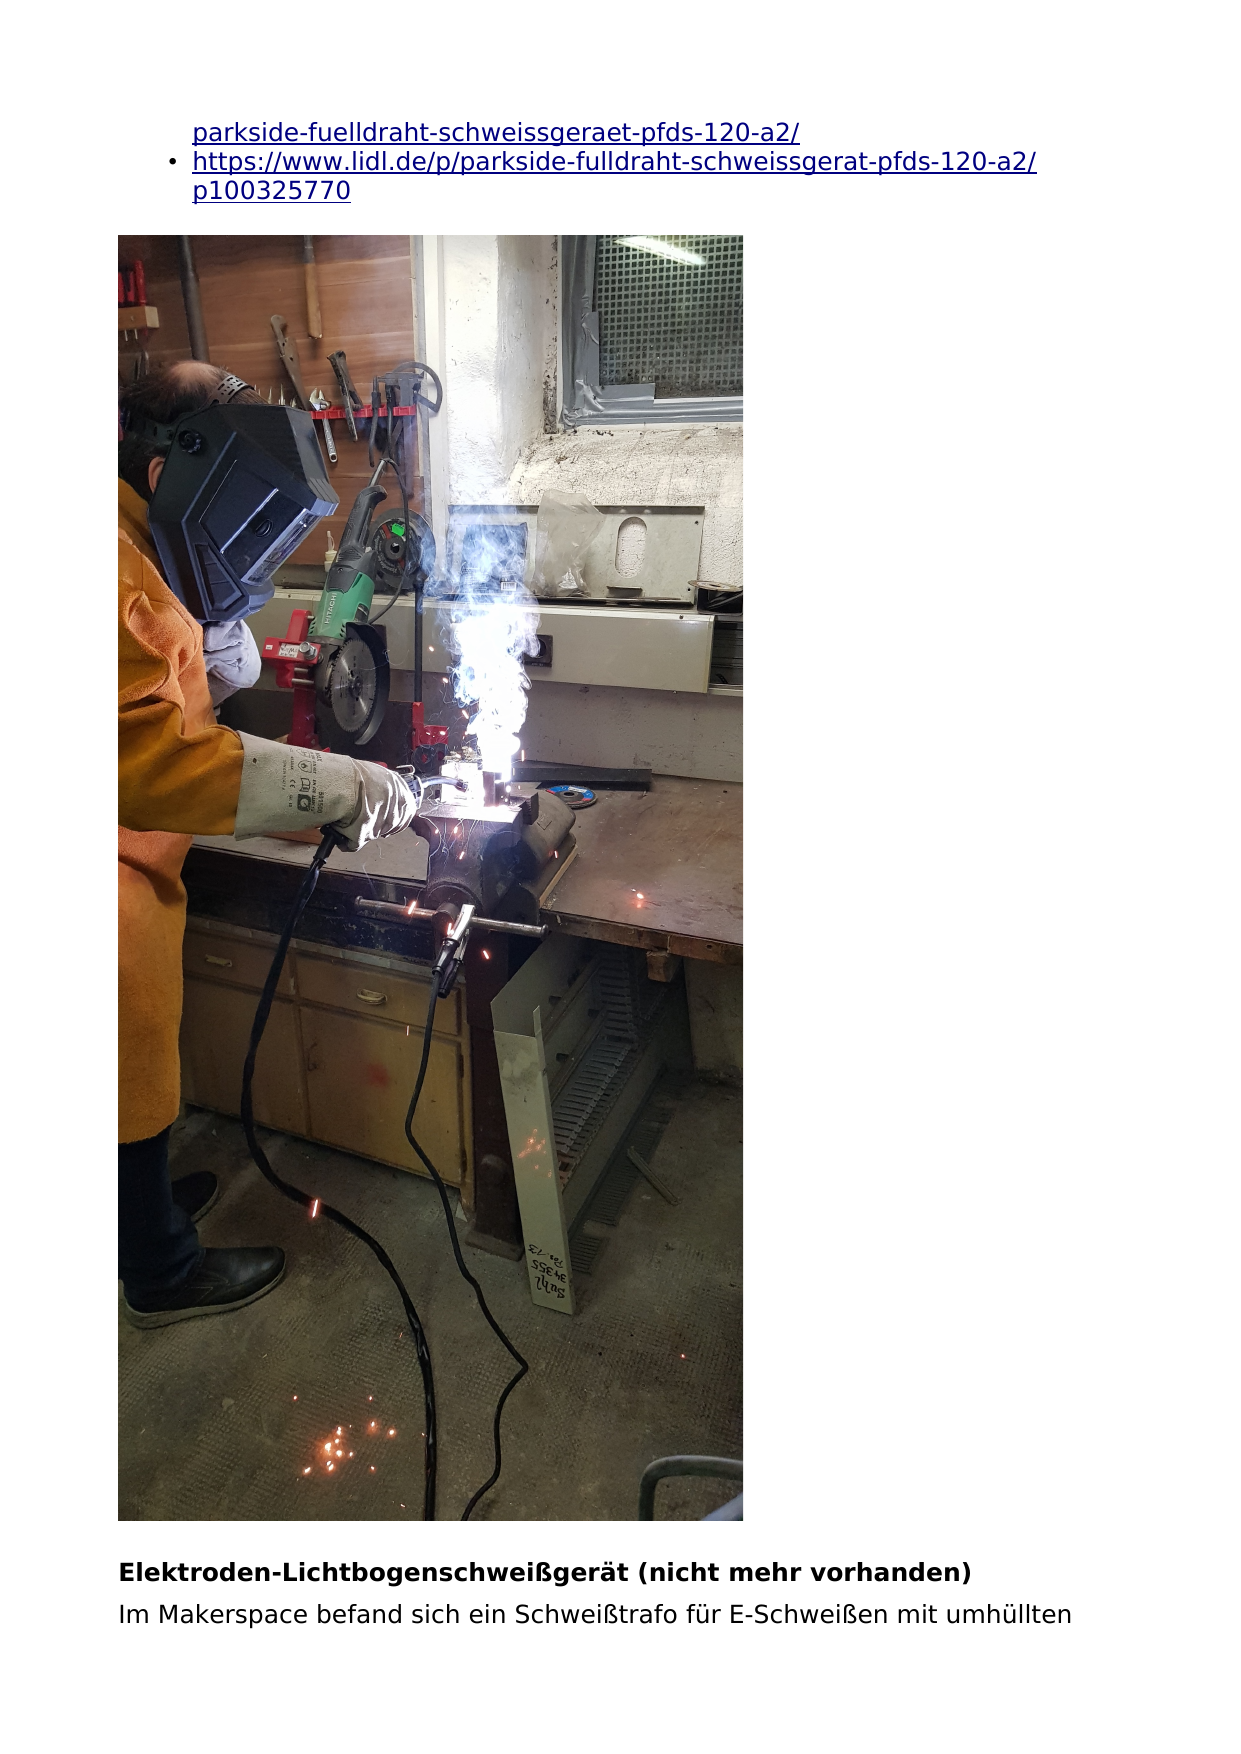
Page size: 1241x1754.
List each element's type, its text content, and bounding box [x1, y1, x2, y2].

list https://www.lidl.de/p/parkside-fulldraht-schweissgerat-pfds-120-a2/p100325770 [177, 147, 1122, 206]
list parkside-fuelldraht-schweissgeraet-pfds-120-a2/ [177, 118, 1122, 147]
picture [118, 235, 744, 1521]
subtitle Elektroden-Lichtbogenschweißgerät (nicht mehr vorhanden) [118, 1558, 1122, 1587]
text Im Makerspace befand sich ein Schweißtrafo für E-Schweißen mit umhüllten [118, 1600, 1122, 1629]
